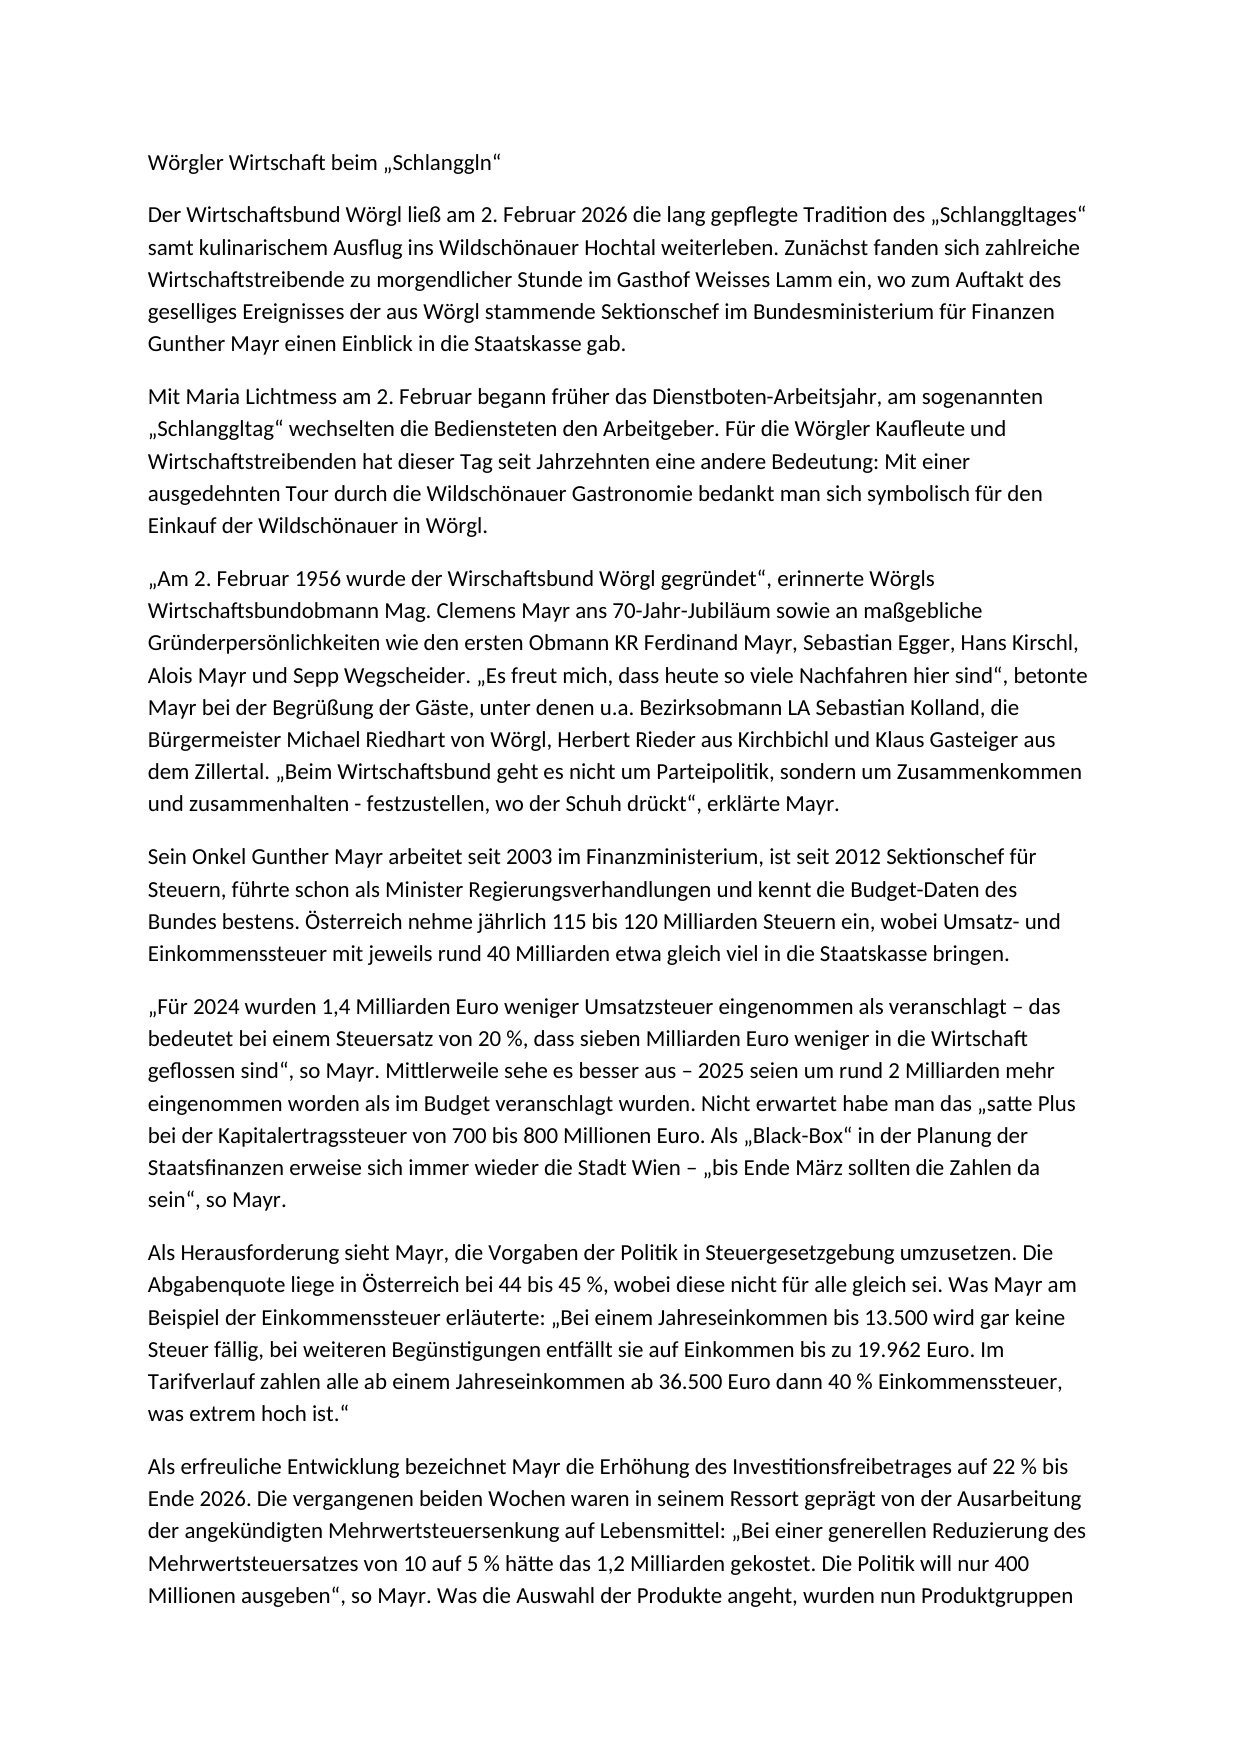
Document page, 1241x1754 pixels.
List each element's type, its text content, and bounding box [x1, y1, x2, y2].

text „Am 2. Februar 1956 wurde der Wirschaftsbund Wörgl gegründet“, erinnerte Wörgls Wirtschaftsbundobmann Mag. Clemens Mayr ans 70-Jahr-Jubiläum sowie an maßgebliche Gründerpersönlichkeiten wie den ersten Obmann KR Ferdinand Mayr, Sebastian Egger, Hans Kirschl, Alois Mayr und Sepp Wegscheider. „Es freut mich, dass heute so viele Nachfahren hier sind“, betonte Mayr bei der Begrüßung der Gäste, unter denen u.a. Bezirksobmann LA Sebastian Kolland, die Bürgermeister Michael Riedhart von Wörgl, Herbert Rieder aus Kirchbichl und Klaus Gasteiger aus dem Zillertal. „Beim Wirtschaftsbund geht es nicht um Parteipolitik, sondern um Zusammenkommen und zusammenhalten - festzustellen, wo der Schuh drückt“, erklärte Mayr. [148, 564, 1093, 817]
text Als Herausforderung sieht Mayr, die Vorgaben der Politik in Steuergesetzgebung umzusetzen. Die Abgabenquote liege in Österreich bei 44 bis 45 %, wobei diese nicht für alle gleich sei. Was Mayr am Beispiel der Einkommenssteuer erläuterte: „Bei einem Jahreseinkommen bis 13.500 wird gar keine Steuer fällig, bei weiteren Begünstigungen entfällt sie auf Einkommen bis zu 19.962 Euro. Im Tarifverlauf zahlen alle ab einem Jahreseinkommen ab 36.500 Euro dann 40 % Einkommenssteuer, was extrem hoch ist.“ [148, 1238, 1093, 1427]
text „Für 2024 wurden 1,4 Milliarden Euro weniger Umsatzsteuer eingenommen als veranschlagt – das bedeutet bei einem Steuersatz von 20 %, dass sieben Milliarden Euro weniger in die Wirtschaft geflossen sind“, so Mayr. Mittlerweile sehe es besser aus – 2025 seien um rund 2 Milliarden mehr eingenommen worden als im Budget veranschlagt wurden. Nicht erwartet habe man das „satte Plus bei der Kapitalertragssteuer von 700 bis 800 Millionen Euro. Als „Black-Box“ in der Planung der Staatsfinanzen erweise sich immer wieder die Stadt Wien – „bis Ende März sollten die Zahlen da sein“, so Mayr. [148, 992, 1093, 1213]
text Als erfreuliche Entwicklung bezeichnet Mayr die Erhöhung des Investitionsfreibetrages auf 22 % bis Ende 2026. Die vergangenen beiden Wochen waren in seinem Ressort geprägt von der Ausarbeitung der angekündigten Mehrwertsteuersenkung auf Lebensmittel: „Bei einer generellen Reduzierung des Mehrwertsteuersatzes von 10 auf 5 % hätte das 1,2 Milliarden gekostet. Die Politik will nur 400 Millionen ausgeben“, so Mayr. Was die Auswahl der Produkte angeht, wurden nun Produktgruppen [148, 1452, 1093, 1609]
text Mit Maria Lichtmess am 2. Februar begann früher das Dienstboten-Arbeitsjahr, am sogenannten „Schlanggltag“ wechselten die Bediensteten den Arbeitgeber. Für die Wörgler Kaufleute und Wirtschaftstreibenden hat dieser Tag seit Jahrzehnten eine andere Bedeutung: Mit einer ausgedehnten Tour durch die Wildschönauer Gastronomie bedankt man sich symbolisch für den Einkauf der Wildschönauer in Wörgl. [148, 382, 1093, 539]
text Wörgler Wirtschaft beim „Schlanggln“ [148, 148, 1093, 176]
text Der Wirtschaftsbund Wörgl ließ am 2. Februar 2026 die lang gepflegte Tradition des „Schlanggltages“ samt kulinarischem Ausflug ins Wildschönauer Hochtal weiterleben. Zunächst fanden sich zahlreiche Wirtschaftstreibende zu morgendlicher Stunde im Gasthof Weisses Lamm ein, wo zum Auftakt des geselliges Ereignisses der aus Wörgl stammende Sektionschef im Bundesministerium für Finanzen Gunther Mayr einen Einblick in die Staatskasse gab. [148, 201, 1093, 357]
text Sein Onkel Gunther Mayr arbeitet seit 2003 im Finanzministerium, ist seit 2012 Sektionschef für Steuern, führte schon als Minister Regierungsverhandlungen und kennt die Budget-Daten des Bundes bestens. Österreich nehme jährlich 115 bis 120 Milliarden Steuern ein, wobei Umsatz- und Einkommenssteuer mit jeweils rund 40 Milliarden etwa gleich viel in die Staatskasse bringen. [148, 842, 1093, 967]
